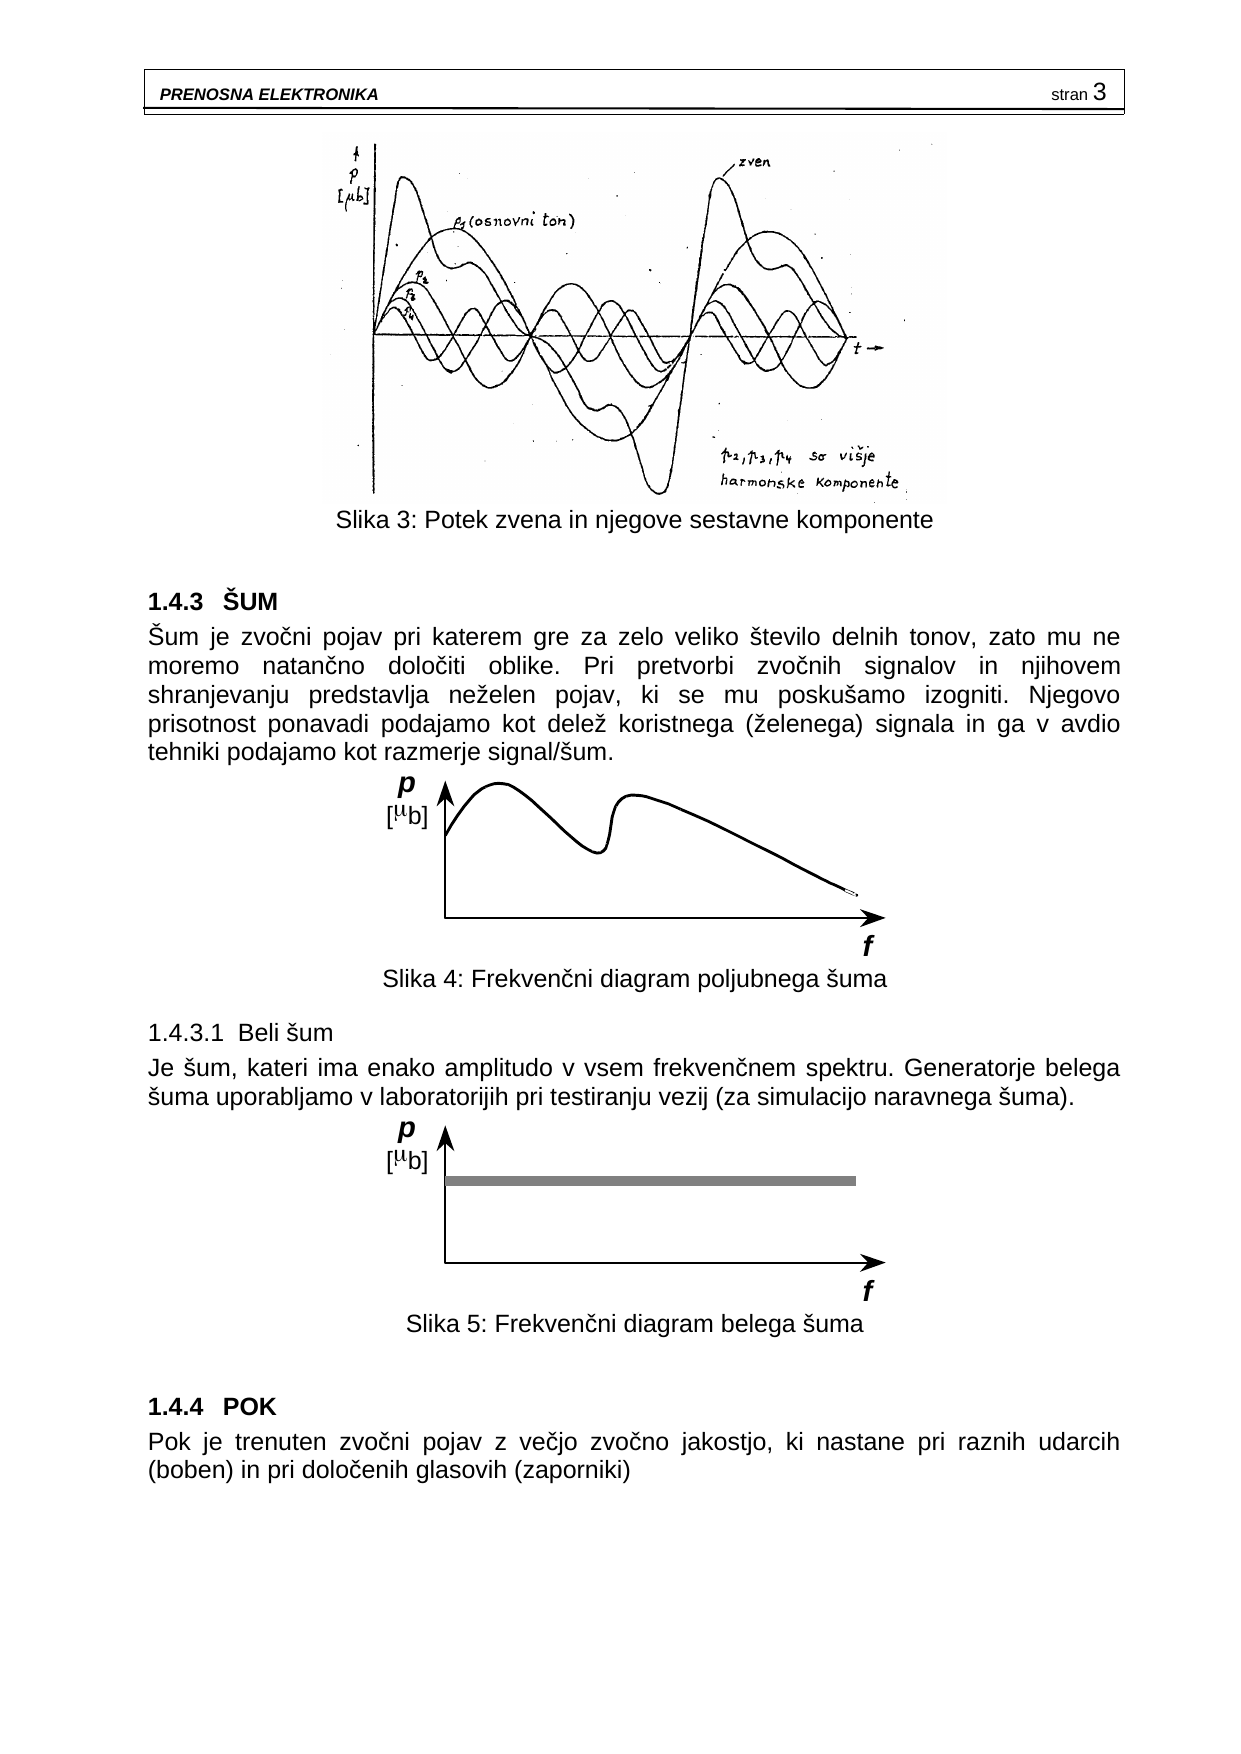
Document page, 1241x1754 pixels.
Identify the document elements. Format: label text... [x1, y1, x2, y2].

table_cell Slika 3: Potek zvena in njegove sestavne komponente [140, 505, 1130, 533]
table_header [140, 766, 1130, 964]
text Šum je zvočni pojav pri katerem gre za zelo veliko število delnih tonov, zato mu ne moremo natančno določiti oblike. Pri pretvorbi zvočnih signalov in njihovem shranjevanju predstavlja neželen pojav, ki se mu poskušamo izogniti. Njegovo prisotnost ponavadi podajamo kot delež koristnega (želenega) signala in ga v avdio tehniki podajamo kot razmerje signal/šum. [148, 622, 1122, 766]
table_header [140, 1111, 1130, 1309]
subtitle POK [148, 1392, 1122, 1420]
table_cell Slika 4: Frekvenčni diagram poljubnega šuma [140, 965, 1130, 993]
table_header [140, 133, 1130, 505]
text Pok je trenuten zvočni pojav z večjo zvočno jakostjo, ki nastane pri raznih udarcih (boben) in pri določenih glasovih (zaporniki) [148, 1427, 1122, 1484]
subtitle ŠUM [148, 587, 1122, 616]
text Je šum, kateri ima enako amplitudo v vsem frekvenčnem spektru. Generatorje belega šuma uporabljamo v laboratorijih pri testiranju vezij (za simulacijo naravnega šuma). [148, 1053, 1122, 1111]
table_cell Slika 5: Frekvenčni diagram belega šuma [140, 1309, 1130, 1338]
subtitle Beli šum [148, 1018, 1122, 1047]
